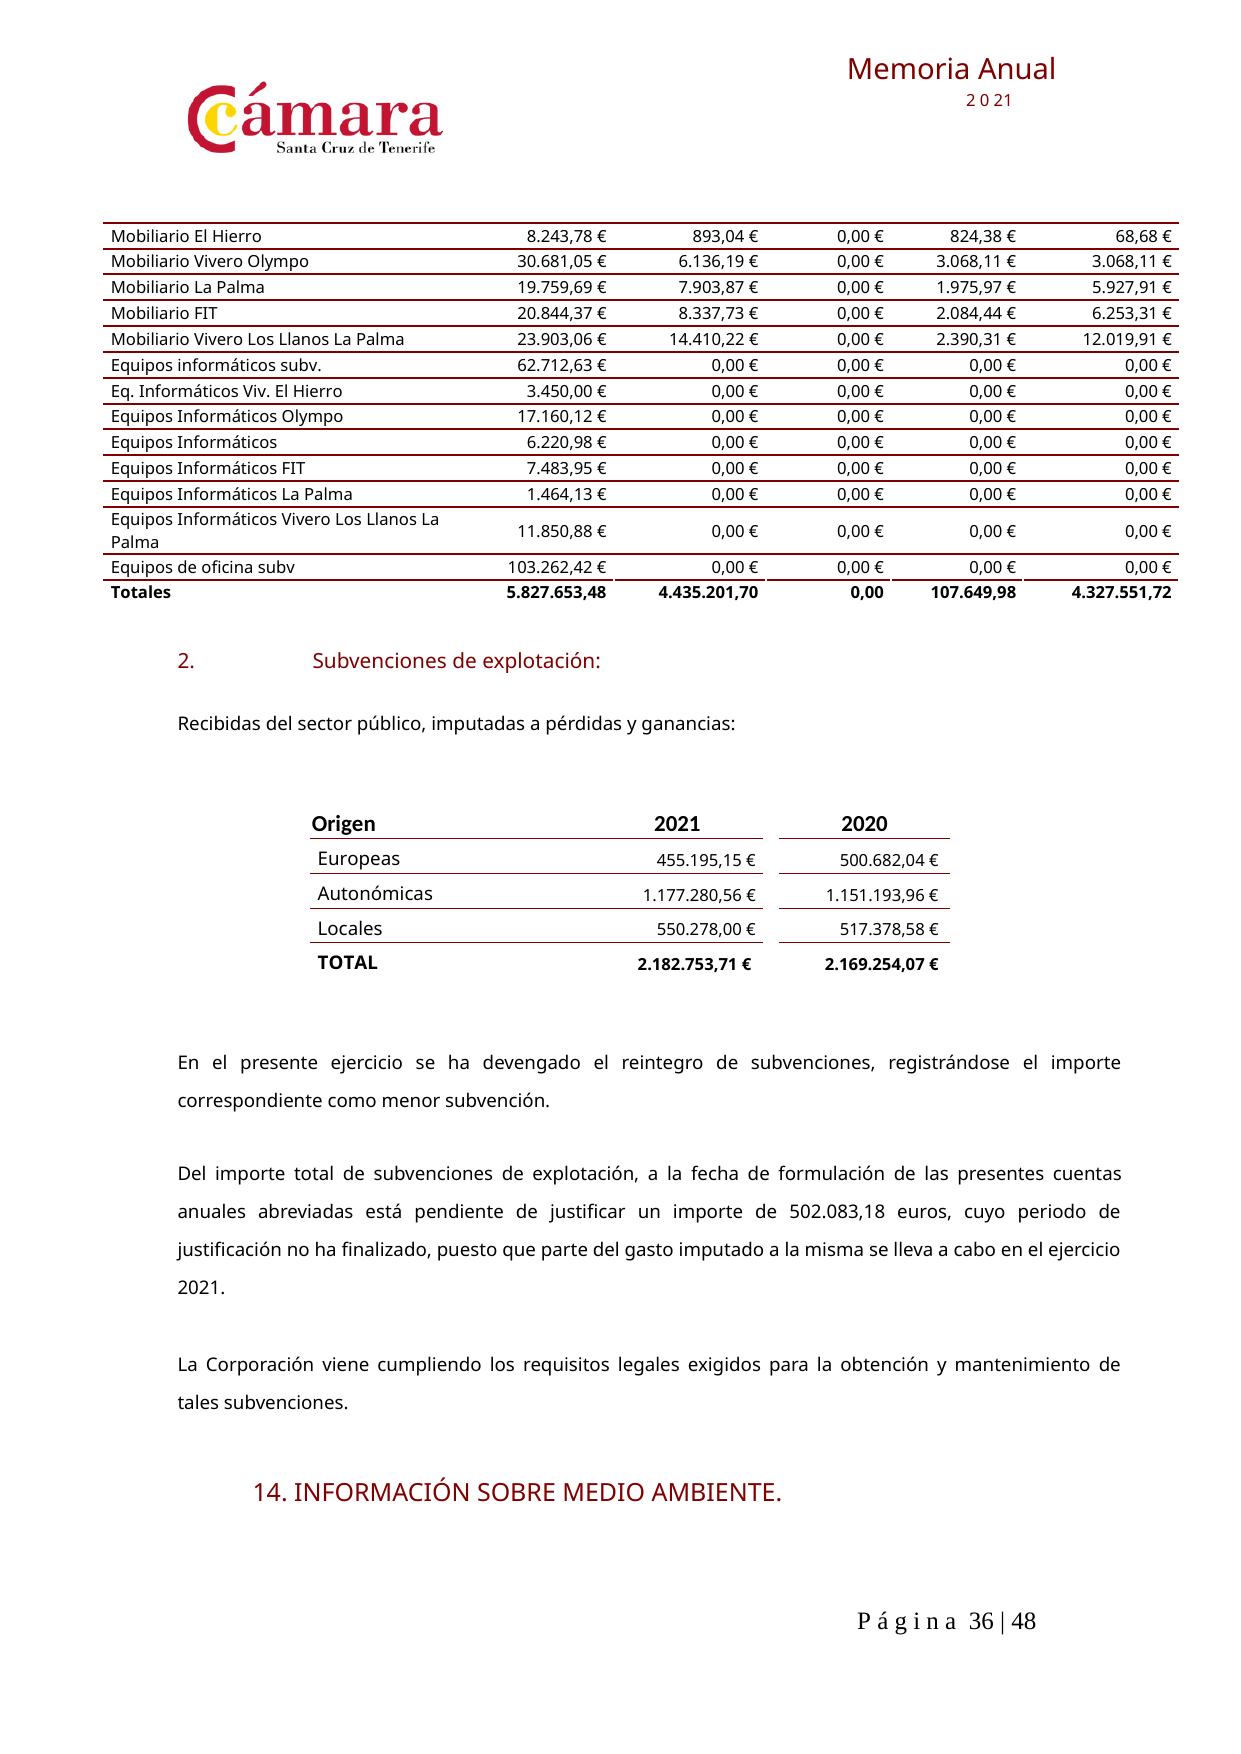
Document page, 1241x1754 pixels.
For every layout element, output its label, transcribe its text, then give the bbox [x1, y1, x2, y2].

text La Corporación viene cumpliendo los requisitos legales exigidos para la obtención y mantenimiento de tales subvenciones. [177, 1351, 1122, 1415]
table_cell 0,00 € [766, 224, 891, 247]
table_cell 19.759,69 € [456, 275, 614, 299]
table_cell Autonómicas [310, 874, 591, 907]
table_cell 0,00 € [766, 430, 891, 454]
table_cell 107.649,98 [892, 581, 1022, 604]
table_cell 4.327.551,72 [1024, 581, 1178, 604]
table_cell 893,04 € [614, 224, 766, 247]
table_cell Mobiliario FIT [103, 301, 456, 325]
table_cell 0,00 € [891, 353, 1023, 377]
table_cell 103.262,42 € [456, 555, 614, 579]
table_cell 0,00 € [766, 405, 891, 428]
table_cell 2.390,31 € [891, 327, 1023, 351]
table_cell 0,00 € [1023, 508, 1179, 553]
table_cell 0,00 [767, 581, 890, 604]
table_cell 0,00 € [766, 456, 891, 480]
table_cell Locales [310, 909, 591, 942]
table_cell 0,00 € [614, 405, 766, 428]
table_cell 3.068,11 € [1023, 250, 1179, 273]
table_cell Eq. Informáticos Viv. El Hierro [103, 379, 456, 402]
table_cell 0,00 € [891, 405, 1023, 428]
table_cell 2.084,44 € [891, 301, 1023, 325]
table_cell 0,00 € [766, 275, 891, 299]
table_cell 7.483,95 € [456, 456, 614, 480]
table_cell 0,00 € [614, 482, 766, 506]
table_cell [763, 873, 778, 907]
table_header 2020 [779, 804, 950, 838]
table_cell 12.019,91 € [1023, 327, 1179, 351]
table_cell 0,00 € [614, 456, 766, 480]
table_cell 30.681,05 € [456, 250, 614, 273]
table_header [763, 804, 778, 838]
table_cell Mobiliario Vivero Los Llanos La Palma [103, 327, 456, 351]
table_cell 7.903,87 € [614, 275, 766, 299]
list Subvenciones de explotación: [177, 646, 988, 675]
text En el presente ejercicio se ha devengado el reintegro de subvenciones, registrándose el importe correspondiente como menor subvención. [177, 1049, 1122, 1113]
table_cell 0,00 € [766, 555, 891, 579]
table_cell 3.068,11 € [891, 250, 1023, 273]
table_cell 6.136,19 € [614, 250, 766, 273]
table_cell 20.844,37 € [456, 301, 614, 325]
table_cell 1.464,13 € [456, 482, 614, 506]
table_cell Mobiliario El Hierro [103, 224, 456, 247]
table_cell 0,00 € [891, 555, 1023, 579]
table_cell 550.278,00 € [591, 909, 763, 942]
table_cell 0,00 € [614, 430, 766, 454]
table_cell 0,00 € [614, 379, 766, 402]
table_cell 6.220,98 € [456, 430, 614, 454]
table_cell 0,00 € [891, 482, 1023, 506]
table_cell 1.177.280,56 € [591, 874, 763, 907]
table_cell 0,00 € [1023, 456, 1179, 480]
table_cell 6.253,31 € [1023, 301, 1179, 325]
table_cell 0,00 € [766, 327, 891, 351]
table_cell TOTAL [310, 943, 591, 977]
table_cell 1.151.193,96 € [779, 874, 950, 907]
table_cell Equipos Informáticos [103, 430, 456, 454]
table_cell 824,38 € [891, 224, 1023, 247]
table_cell 0,00 € [1023, 405, 1179, 428]
table_cell 0,00 € [1023, 482, 1179, 506]
table_cell 0,00 € [766, 353, 891, 377]
table_cell [763, 838, 778, 873]
table_cell [763, 977, 778, 1011]
table_cell [779, 977, 950, 1011]
table_cell 0,00 € [891, 379, 1023, 402]
table_cell 5.927,91 € [1023, 275, 1179, 299]
table_cell Equipos de oficina subv [103, 555, 456, 579]
table_cell Mobiliario La Palma [103, 275, 456, 299]
table_cell [763, 908, 778, 942]
table_cell Mobiliario Vivero Olympo [103, 250, 456, 273]
table_cell Equipos informáticos subv. [103, 353, 456, 377]
table_cell 14.410,22 € [614, 327, 766, 351]
table_cell [591, 977, 763, 1011]
table_cell 0,00 € [614, 555, 766, 579]
table_cell 0,00 € [766, 301, 891, 325]
table_cell 0,00 € [614, 353, 766, 377]
table_cell 62.712,63 € [456, 353, 614, 377]
table_cell 500.682,04 € [779, 839, 950, 873]
table_cell Equipos Informáticos Vivero Los Llanos La Palma [103, 508, 456, 553]
table_cell Totales [103, 581, 456, 604]
table_cell Equipos Informáticos FIT [103, 456, 456, 480]
table_cell 11.850,88 € [456, 508, 614, 553]
text Recibidas del sector público, imputadas a pérdidas y ganancias: [177, 710, 1122, 736]
table_cell 5.827.653,48 [456, 581, 613, 604]
table_cell 0,00 € [1023, 379, 1179, 402]
text 14. INFORMACIÓN SOBRE MEDIO AMBIENTE. [252, 1474, 1063, 1508]
table_header Origen [310, 804, 591, 838]
table_cell 0,00 € [614, 508, 766, 553]
table_cell 8.243,78 € [456, 224, 614, 247]
table_cell 17.160,12 € [456, 405, 614, 428]
table_cell 455.195,15 € [591, 839, 763, 873]
table_cell 2.182.753,71 € [591, 943, 763, 977]
table_cell 8.337,73 € [614, 301, 766, 325]
table_cell 0,00 € [766, 508, 891, 553]
table_header 2021 [591, 804, 763, 838]
table_cell 68,68 € [1023, 224, 1179, 247]
text Del importe total de subvenciones de explotación, a la fecha de formulación de las presentes cuentas anuales abreviadas está pendiente de justificar un importe de 502.083,18 euros, cuyo periodo de justificación no ha finalizado, puesto que parte del gasto imputado a la misma se lleva a cabo en el ejercicio 2021. [177, 1160, 1122, 1300]
table_cell Europeas [310, 839, 591, 873]
table_cell 0,00 € [891, 456, 1023, 480]
table_cell Equipos Informáticos La Palma [103, 482, 456, 506]
table_cell 23.903,06 € [456, 327, 614, 351]
table_cell Equipos Informáticos Olympo [103, 405, 456, 428]
table_cell [763, 942, 778, 977]
table_cell [310, 977, 591, 1011]
table_cell 3.450,00 € [456, 379, 614, 402]
table_cell 4.435.201,70 [615, 581, 765, 604]
table_cell 1.975,97 € [891, 275, 1023, 299]
table_cell 0,00 € [1023, 430, 1179, 454]
table_cell 2.169.254,07 € [779, 943, 950, 977]
table_cell 0,00 € [891, 430, 1023, 454]
table_cell 517.378,58 € [779, 909, 950, 942]
table_cell 0,00 € [1023, 555, 1179, 579]
table_cell 0,00 € [766, 482, 891, 506]
table_cell 0,00 € [1023, 353, 1179, 377]
table_cell 0,00 € [891, 508, 1023, 553]
table_cell 0,00 € [766, 250, 891, 273]
table_cell 0,00 € [766, 379, 891, 402]
